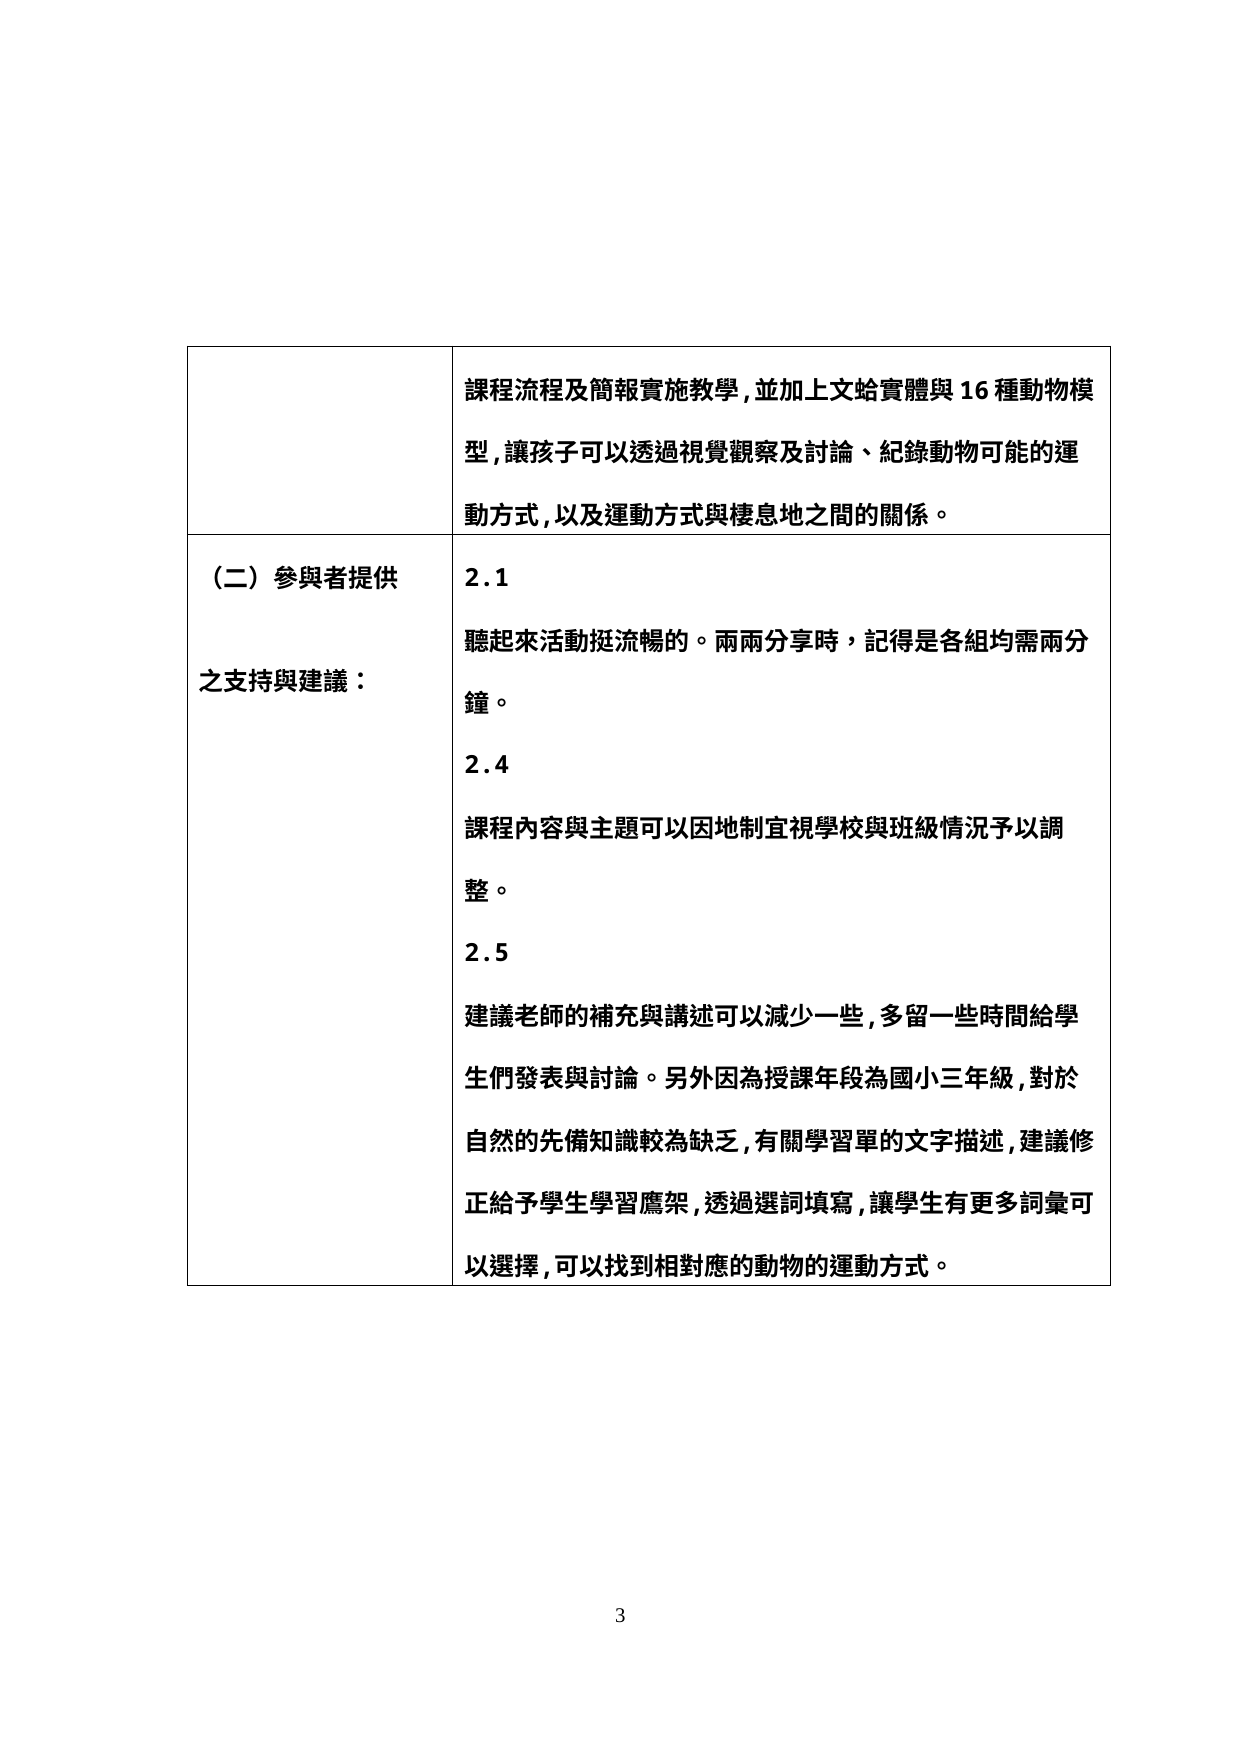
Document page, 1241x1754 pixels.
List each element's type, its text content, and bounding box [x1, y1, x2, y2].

table_cell （二）參與者提供之支持與建議： [188, 535, 452, 1285]
table_cell 2.1 聽起來活動挺流暢的。兩兩分享時，記得是各組均需兩分鐘。 2.4 課程內容與主題可以因地制宜視學校與班級情況予以調整。 2.5 建議老師的補充與講述可以減少一些,多留一些時間給學生們發表與討論。另外因為授課年段為國小三年級,對於自然的先備知識較為缺乏,有關學習單的文字描述,建議修正給予學生學習鷹架,透過選詞填寫,讓學生有更多詞彙可以選擇,可以找到相對應的動物的運動方式。 [453, 535, 1110, 1285]
table_header [188, 347, 452, 534]
table_header 課程流程及簡報實施教學,並加上文蛤實體與16種動物模型,讓孩子可以透過視覺觀察及討論、紀錄動物可能的運動方式,以及運動方式與棲息地之間的關係。 [453, 347, 1110, 534]
